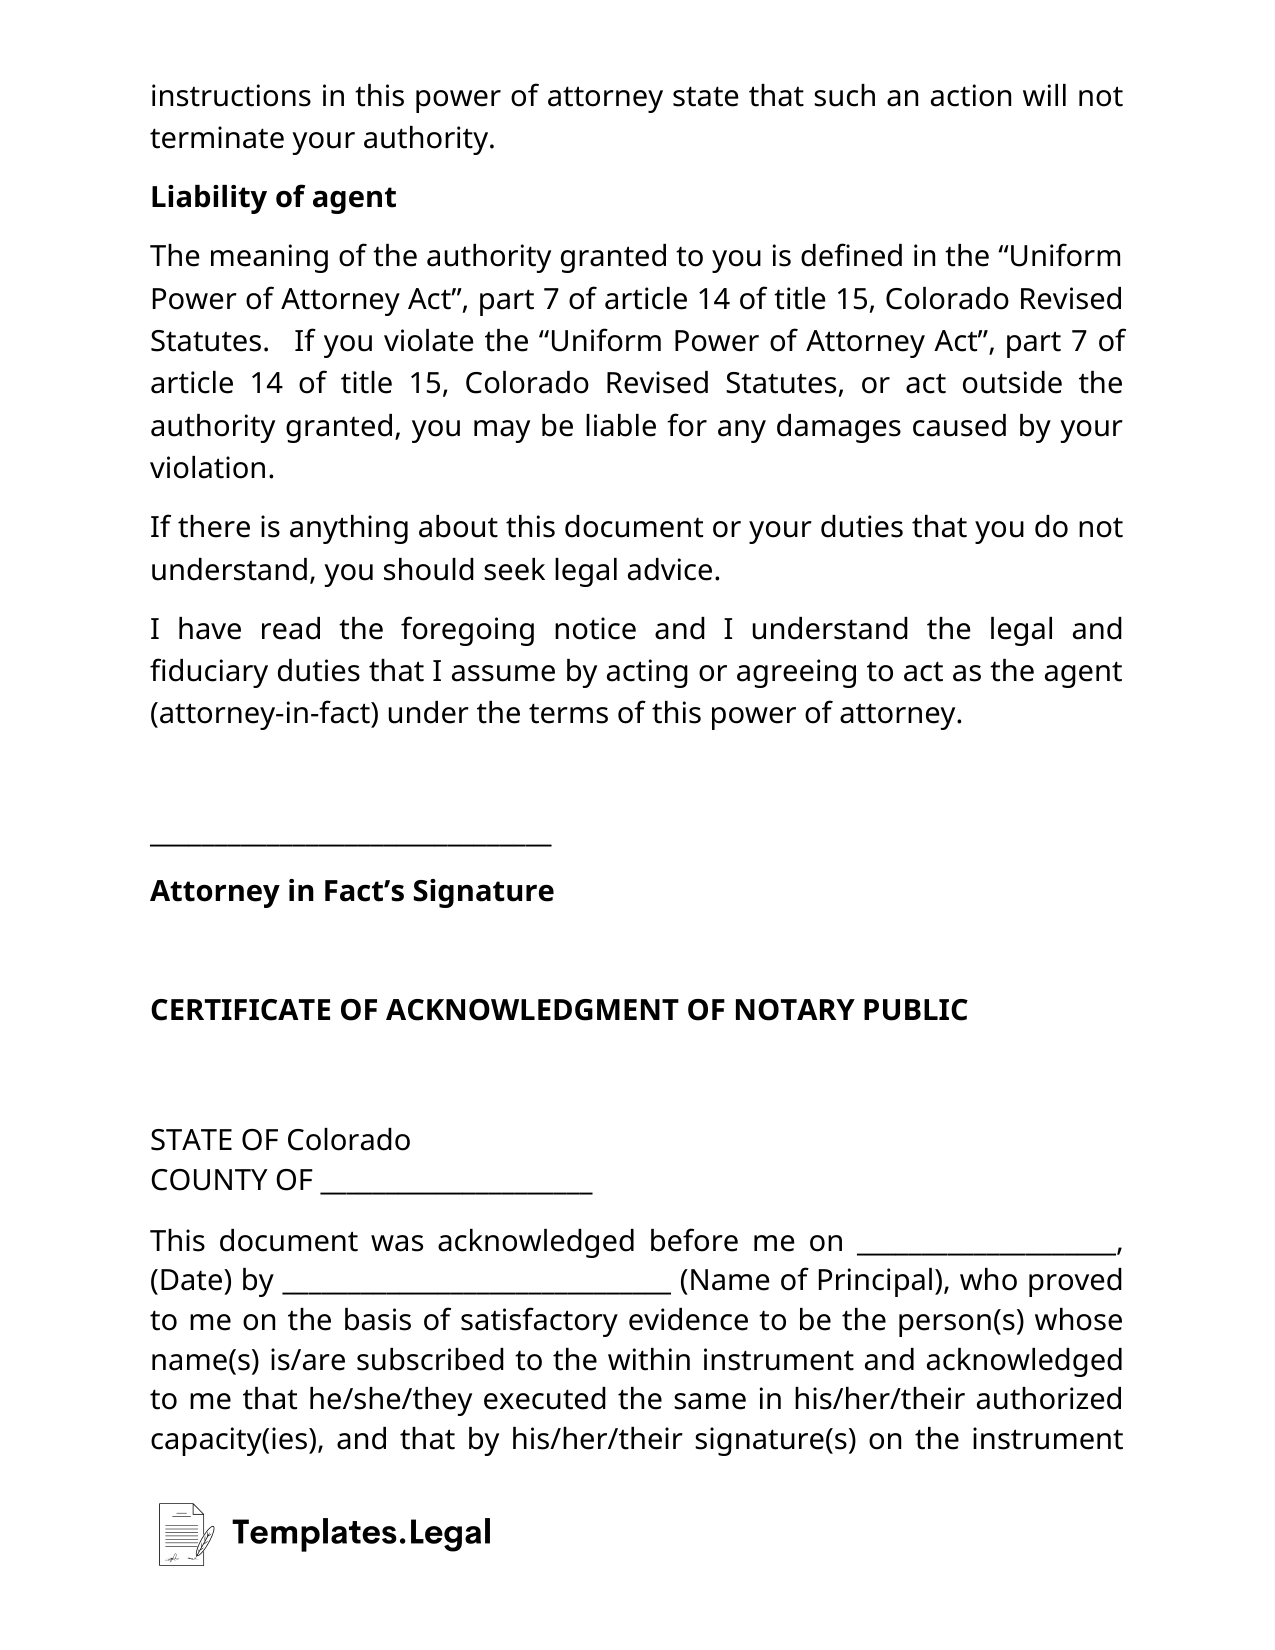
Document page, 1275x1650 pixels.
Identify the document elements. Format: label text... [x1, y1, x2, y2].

text _______________________________ [150, 811, 1125, 851]
text Attorney in Fact’s Signature [150, 870, 1125, 910]
text STATE OF Colorado COUNTY OF _____________________ [150, 1119, 1125, 1199]
text The meaning of the authority granted to you is defined in the “Uniform Power of Attorney Act”, part 7 of article 14 of title 15, Colorado Revised Statutes. If you violate the “Uniform Power of Attorney Act”, part 7 of article 14 of title 15, Colorado Revised Statutes, or act outside the authority granted, you may be liable for any damages caused by your violation. [150, 236, 1125, 487]
text I have read the foregoing notice and I understand the legal and fiduciary duties that I assume by acting or agreeing to act as the agent (attorney-in-fact) under the terms of this power of attorney. [150, 608, 1125, 732]
text CERTIFICATE OF ACKNOWLEDGMENT OF NOTARY PUBLIC [150, 989, 1125, 1029]
text instructions in this power of attorney state that such an action will not terminate your authority. [150, 75, 1125, 157]
text If there is anything about this document or your duties that you do not understand, you should seek legal advice. [150, 507, 1125, 589]
text Liability of agent [150, 176, 1125, 216]
text This document was acknowledged before me on ____________________, (Date) by ______________________________ (Name of Principal), who proved to me on the basis of satisfactory evidence to be the person(s) whose name(s) is/are subscribed to the within instrument and acknowledged to me that he/she/they executed the same in his/her/their authorized capacity(ies), and that by his/her/their signature(s) on the instrument [150, 1220, 1125, 1458]
